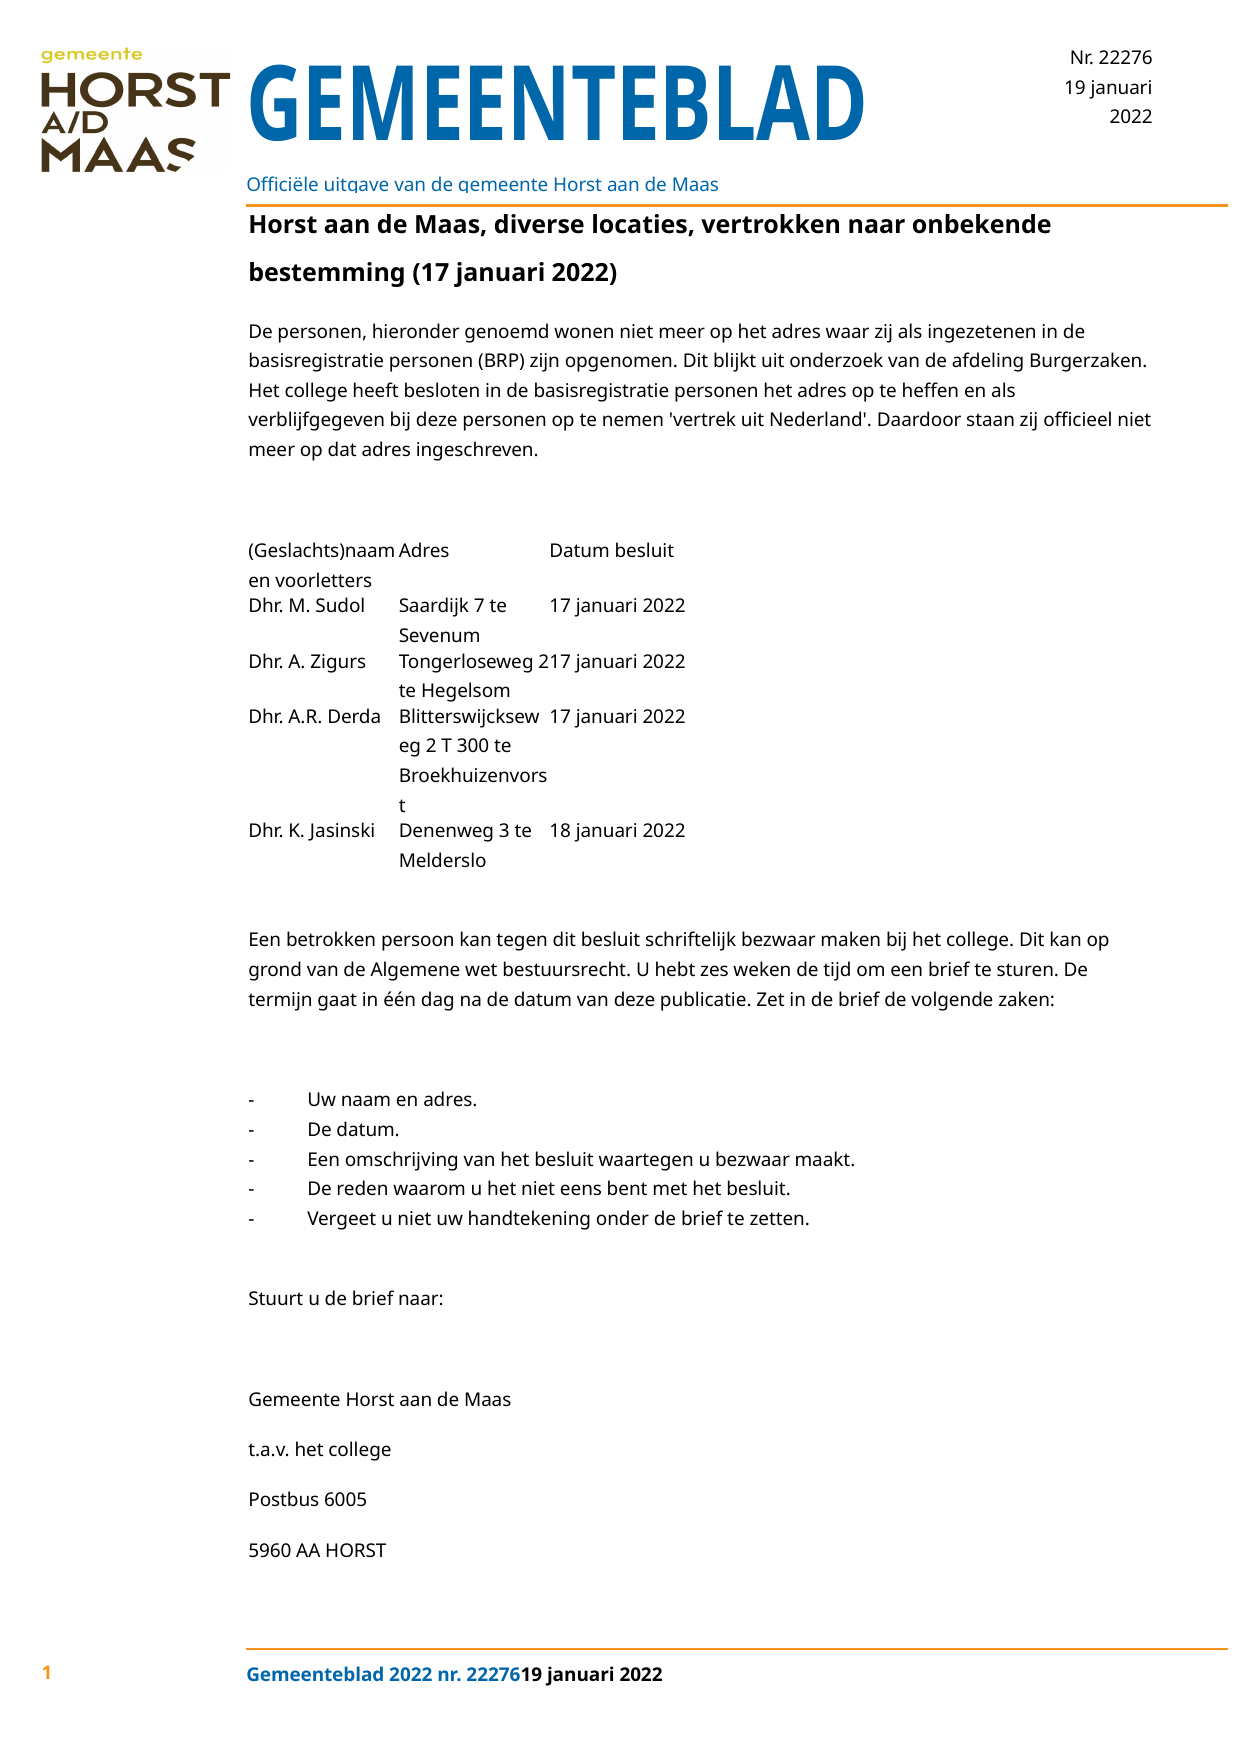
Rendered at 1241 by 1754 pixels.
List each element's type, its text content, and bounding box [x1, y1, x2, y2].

list De reden waarom u het niet eens bent met het besluit. [248, 1175, 1152, 1201]
table_cell 17 januari 2022 [549, 703, 700, 818]
list Uw naam en adres. [248, 1087, 1152, 1112]
text Een betrokken persoon kan tegen dit besluit schriftelijk bezwaar maken bij het college. Dit kan op grond van de Algemene wet bestuursrecht. U hebt zes weken de tijd om een brief te sturen. De termijn gaat in één dag na de datum van deze publicatie. Zet in de brief de volgende zaken: [248, 927, 1152, 1011]
table_cell Saardijk 7 te Sevenum [399, 593, 549, 648]
text Postbus 6005 [248, 1487, 1152, 1512]
table_header (Geslachts)naam en voorletters [248, 537, 398, 592]
text t.a.v. het college [248, 1436, 1152, 1462]
text De personen, hieronder genoemd wonen niet meer op het adres waar zij als ingezetenen in de basisregistratie personen (BRP) zijn opgenomen. Dit blijkt uit onderzoek van de afdeling Burgerzaken. Het college heeft besloten in de basisregistratie personen het adres op te heffen en als verblijfgegeven bij deze personen op te nemen 'vertrek uit Nederland'. Daardoor staan zij officieel niet meer op dat adres ingeschreven. [248, 318, 1152, 462]
list De datum. [248, 1116, 1152, 1142]
table_cell Dhr. A.R. Derda [248, 703, 398, 818]
text Stuurt u de brief naar: [248, 1285, 1152, 1311]
text Horst aan de Maas, diverse locaties, vertrokken naar onbekende bestemming (17 januari 2022) [248, 207, 1152, 288]
table_cell 17 januari 2022 [549, 593, 700, 648]
picture [41, 47, 231, 172]
table_cell 18 januari 2022 [549, 818, 700, 873]
list Vergeet u niet uw handtekening onder de brief te zetten. [248, 1205, 1152, 1231]
table_cell Blitterswijckseweg 2 T 300 te Broekhuizenvorst [399, 703, 549, 818]
table_cell Dhr. M. Sudol [248, 593, 398, 648]
table_cell Dhr. K. Jasinski [248, 818, 398, 873]
table_header Datum besluit [549, 537, 700, 592]
table_cell Dhr. A. Zigurs [248, 648, 398, 703]
text 5960 AA HORST [248, 1537, 1152, 1563]
table_cell Tongerloseweg 2 te Hegelsom [399, 648, 549, 703]
table_header Adres [399, 537, 549, 592]
table_cell Denenweg 3 te Melderslo [399, 818, 549, 873]
text Gemeente Horst aan de Maas [248, 1386, 1152, 1411]
list Een omschrijving van het besluit waartegen u bezwaar maakt. [248, 1146, 1152, 1171]
table_cell 17 januari 2022 [549, 648, 700, 703]
